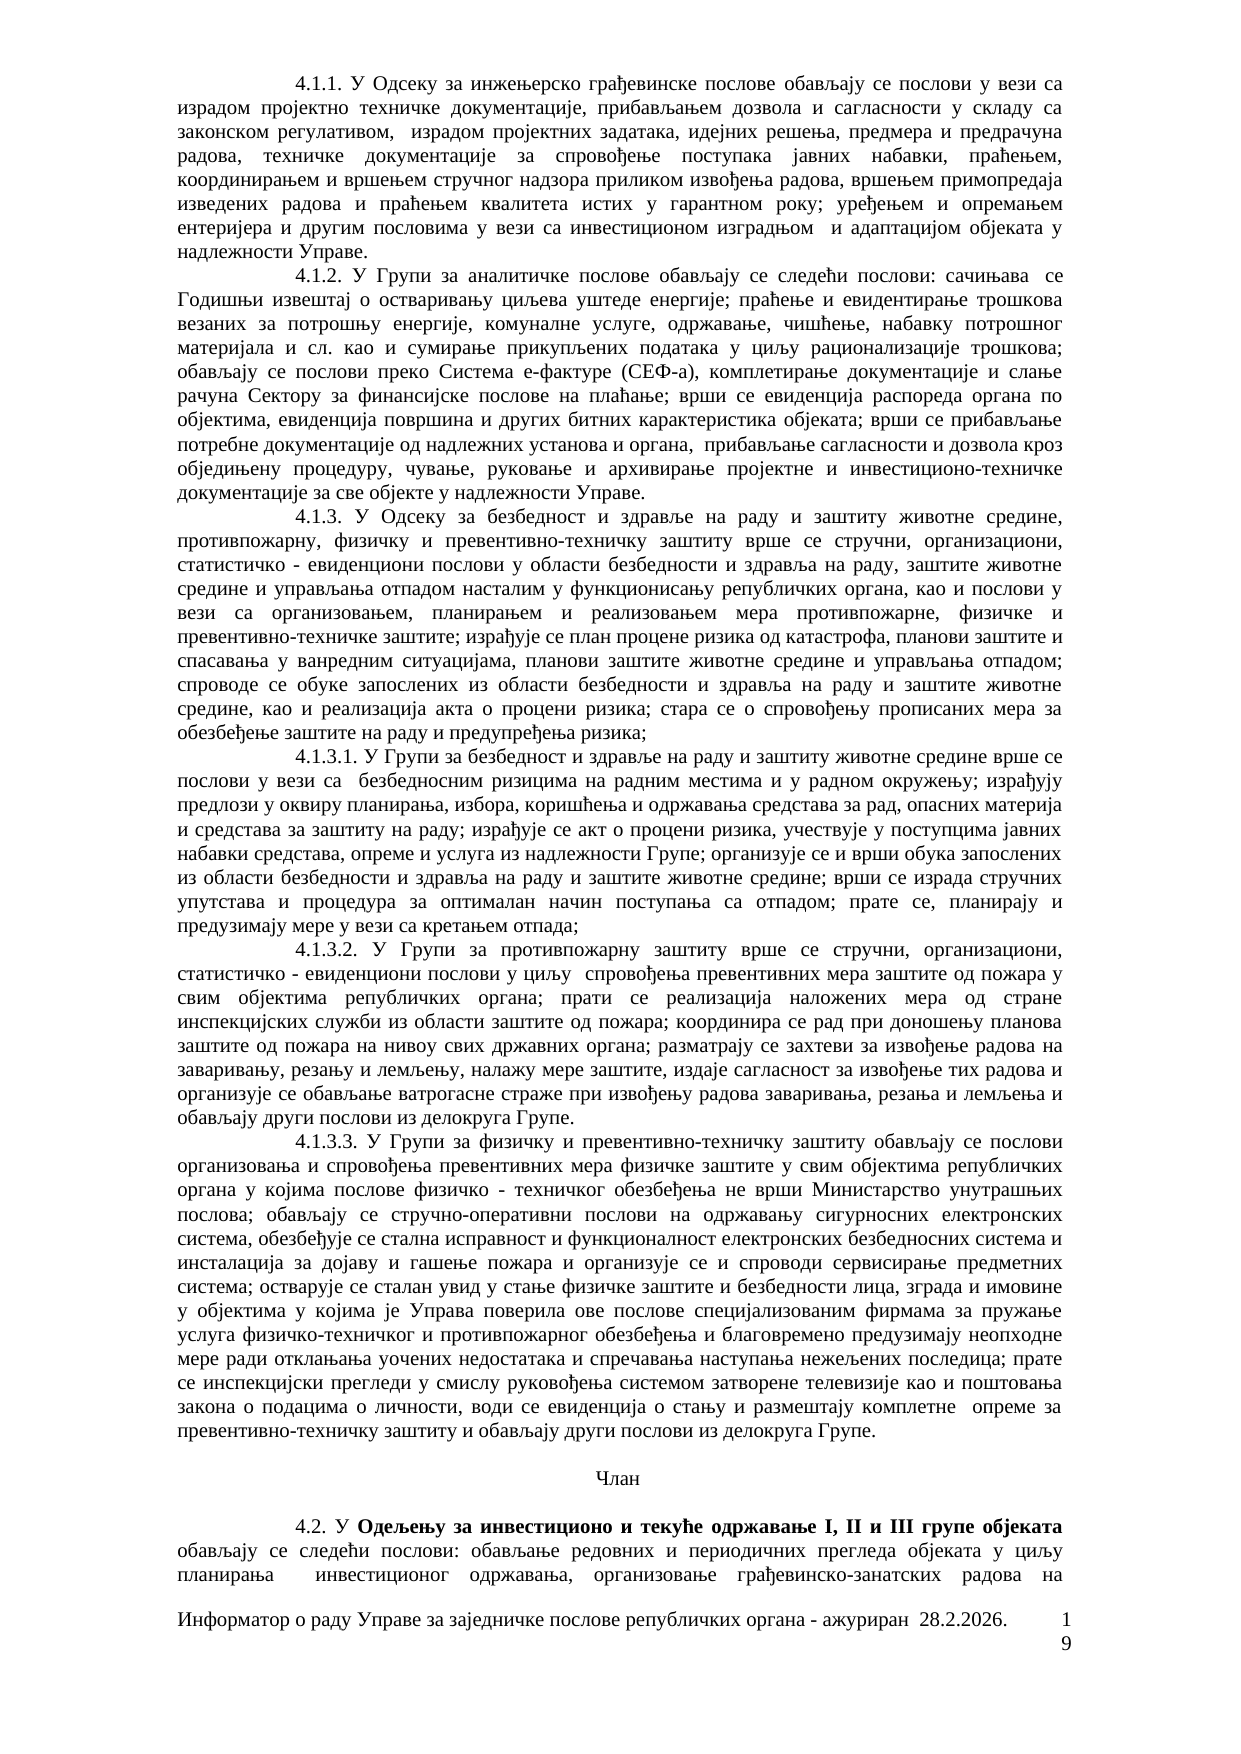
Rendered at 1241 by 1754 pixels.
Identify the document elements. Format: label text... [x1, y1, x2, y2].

text 4.1.3.3. У Групи за физичку и превентивно-техничку заштиту обављају се послови организовања и спровођења превентивних мера физичке заштите у свим објектима републичких органа у којима послове физичко - техничког обезбеђења не врши Министарство унутрашњих послова; обављају се стручно-оперативни послови на одржавању сигурносних електронских система, обезбеђује се стална исправност и функционалност електронских безбедносних система и инсталација за дојаву и гашење пожара и организује се и спроводи сервисирање предметних система; остварује се сталан увид у стање физичке заштите и безбедности лица, зграда и имовине у објектима у којима је Управа поверила ове послове специјализованим фирмама за пружање услуга физичко-техничког и противпожарног обезбеђења и благовремено предузимају неопходне мере ради отклањања уочених недостатака и спречавања наступања нежељених последица; прате се инспекцијски прегледи у смислу руковођења системом затворене телевизије као и поштовања закона о подацима о личности, води се евиденција о стању и размештају комплетне опреме за превентивно-техничку заштиту и обављају други послови из делокруга Групе. [177, 1129, 1063, 1442]
text 4.1.3.1. У Групи за безбедност и здравље на раду и заштиту животне средине врше се послови у вези са безбедносним ризицима на радним местима и у радном окружењу; израђују предлози у оквиру планирања, избора, коришћења и одржавања средстава за рад, опасних материја и средстава за заштиту на раду; израђује се акт о процени ризика, учествује у поступцима јавних набавки средстава, опреме и услуга из надлежности Групе; организује се и врши обука запослених из области безбедности и здравља на раду и заштите животне средине; врши се израда стручних упутстава и процедура за оптималан начин поступања са отпадом; прате се, планирају и предузимају мере у вези са кретањем отпада; [177, 744, 1063, 937]
text 4.1.2. У Групи за аналитичке послове обављају се следећи послови: сачињава се Годишњи извештај о остваривању циљева уштеде енергије; праћење и евидентирање трошкова везаних за потрошњу енергије, комуналне услуге, одржавање, чишћење, набавку потрошног материјала и сл. као и сумирање прикупљених података у циљу рационализације трошкова; обављају се послови преко Система е-фактуре (СЕФ-а), комплетирање документације и слање рачуна Сектору за финансијске послове на плаћање; врши се евиденција распореда органа по објектима, евиденција површина и других битних карактеристика објеката; врши се прибављање потребне документације од надлежних установа и органа, прибављање сагласности и дозвола кроз обједињену процедуру, чување, руковање и архивирање пројектне и инвестиционо-техничке документације за све објекте у надлежности Управе. [177, 263, 1063, 504]
text 4.1.1. У Одсеку за инжењерско грађевинске послове обављају се послови у вези са израдом пројектно техничке документације, прибављањем дозвола и сагласности у складу са законском регулативом, израдом пројектних задатака, идејних решења, предмера и предрачуна радова, техничке документације за спровођење поступака јавних набавки, праћењем, координирањем и вршењем стручног надзора приликом извођења радова, вршењем примопредаја изведених радова и праћењем квалитета истих у гарантном року; уређењем и опремањем ентеријера и другим пословима у вези са инвестиционом изградњом и адаптацијом објеката у надлежности Управе. [177, 71, 1063, 263]
text 4.1.3. У Одсеку за безбедност и здравље на раду и заштиту животне средине, противпожарну, физичку и превентивно-техничку заштиту врше се стручни, организациони, статистичко - евиденциони послови у области безбедности и здравља на раду, заштите животне средине и управљања отпадом насталим у функционисању републичких органа, као и послови у вези са организовањем, планирањем и реализовањем мера противпожарне, физичке и превентивно-техничке заштите; израђује се план процене ризика од катастрофа, планови заштите и спасавања у ванредним ситуацијама, планови заштите животне средине и управљања отпадом; спроводе се обуке запослених из области безбедности и здравља на раду и заштите животне средине, као и реализација акта о процени ризика; стара се о спровођењу прописаних мера за обезбеђење заштите на раду и предупређења ризика; [177, 504, 1063, 744]
text 4.2. У Одељењу за инвестиционо и текуће одржавање I, II и III групе објеката обављају се следећи послови: обављање редовних и периодичних прегледа објеката у циљу планирања инвестиционог одржавања, организовање грађевинско-занатских радова на [177, 1514, 1063, 1586]
text Члан [177, 1466, 1063, 1490]
text 4.1.3.2. У Групи за противпожарну заштиту врше се стручни, организациони, статистичко - евиденциони послови у циљу спровођења превентивних мера заштите од пожара у свим објектима републичких органа; прати се реализација наложених мера од стране инспекцијских служби из области заштите од пожара; координира се рад при доношењу планова заштите од пожара на нивоу свих државних органа; разматрају се захтеви за извођење радова на заваривању, резању и лемљењу, налажу мере заштите, издаје сагласност за извођење тих радова и организује се обављање ватрогасне страже при извођењу радова заваривања, резања и лемљења и обављају други послови из делокруга Групе. [177, 937, 1063, 1129]
